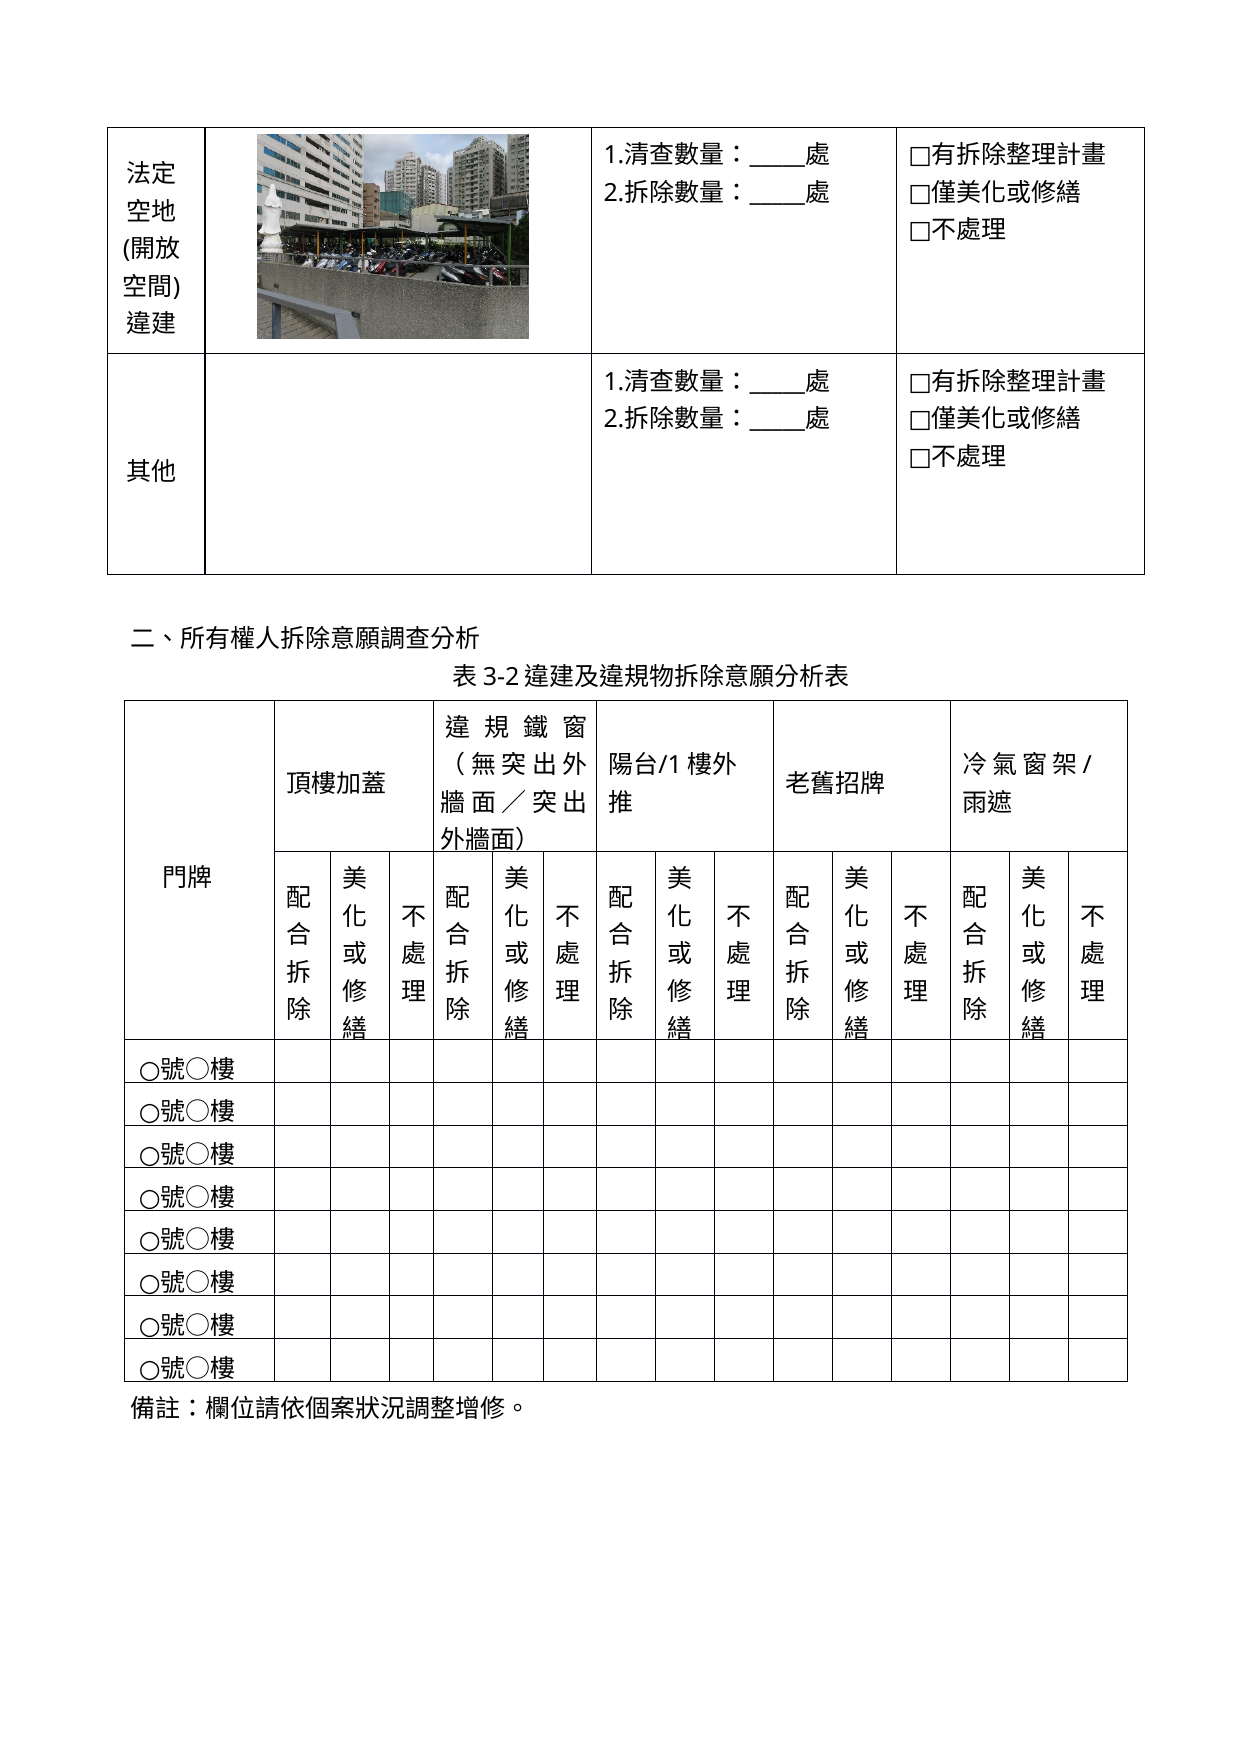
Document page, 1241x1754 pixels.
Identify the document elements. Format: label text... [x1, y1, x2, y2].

table_cell [774, 1040, 832, 1082]
table_cell 其他 [108, 354, 204, 573]
table_cell [597, 1211, 655, 1253]
table_cell [833, 1339, 891, 1381]
table_cell [1069, 1083, 1127, 1124]
table_cell [544, 1254, 596, 1295]
table_cell [331, 1254, 389, 1295]
table_cell [275, 1211, 330, 1253]
table_cell ○號○樓 [125, 1211, 274, 1253]
table_cell [331, 1083, 389, 1124]
table_cell [892, 1296, 950, 1338]
table_cell [951, 1126, 1009, 1167]
table_cell ○號○樓 [125, 1339, 274, 1381]
table_cell [833, 1296, 891, 1338]
table_cell [951, 1254, 1009, 1295]
table_cell [434, 1040, 492, 1082]
table_cell [434, 1168, 492, 1210]
table_cell [597, 1040, 655, 1082]
table_cell [331, 1040, 389, 1082]
table_cell [833, 1168, 891, 1210]
table_cell [774, 1126, 832, 1167]
table_cell [390, 1339, 433, 1381]
table_header 門牌 [125, 701, 274, 1039]
table_cell [390, 1254, 433, 1295]
table_cell [544, 1339, 596, 1381]
table_cell [1069, 1254, 1127, 1295]
table_cell 1.清查數量：_____處 2.拆除數量：_____處 [592, 128, 896, 353]
table_cell [715, 1083, 773, 1124]
table_cell [493, 1211, 543, 1253]
table_cell [493, 1339, 543, 1381]
table_cell [275, 1040, 330, 1082]
table_cell [774, 1083, 832, 1124]
table_cell 美化或修繕 [493, 852, 543, 1039]
table_cell [656, 1040, 714, 1082]
table_cell [774, 1254, 832, 1295]
table_cell 配合拆除 [434, 852, 492, 1039]
table_cell 配合拆除 [951, 852, 1009, 1039]
table_cell [390, 1083, 433, 1124]
table_cell □有拆除整理計畫 □僅美化或修繕 □不處理 [897, 128, 1144, 353]
table_cell 不處理 [390, 852, 433, 1039]
table_cell [715, 1254, 773, 1295]
table_cell 美化或修繕 [833, 852, 891, 1039]
text 表3-2違建及違規物拆除意願分析表 [180, 649, 1097, 687]
table_cell [275, 1083, 330, 1124]
table_cell [656, 1339, 714, 1381]
table_cell [1010, 1296, 1068, 1338]
table_cell 法定 空地 (開放 空間) 違建 [108, 128, 204, 353]
picture [257, 134, 529, 339]
table_cell [331, 1339, 389, 1381]
table_cell [331, 1211, 389, 1253]
table_cell [493, 1296, 543, 1338]
table_cell 美化或修繕 [1010, 852, 1068, 1039]
table_cell [892, 1211, 950, 1253]
table_cell ○號○樓 [125, 1126, 274, 1167]
table_cell [1069, 1296, 1127, 1338]
table_cell 不處理 [1069, 852, 1127, 1039]
table_cell [656, 1083, 714, 1124]
table_cell [390, 1040, 433, 1082]
table_header 違規鐵窗（無突出外牆面／突出外牆面） [434, 701, 596, 851]
table_cell [715, 1339, 773, 1381]
table_cell [275, 1296, 330, 1338]
table_cell [774, 1339, 832, 1381]
table_cell [434, 1083, 492, 1124]
table_cell [715, 1168, 773, 1210]
table_cell 不處理 [544, 852, 596, 1039]
table_cell [544, 1040, 596, 1082]
text 備註：欄位請依個案狀況調整增修。 [130, 1382, 1112, 1419]
table_cell [434, 1296, 492, 1338]
table_cell [715, 1126, 773, 1167]
table_cell ○號○樓 [125, 1168, 274, 1210]
table_cell [1010, 1126, 1068, 1167]
table_cell [390, 1126, 433, 1167]
table_cell [951, 1296, 1009, 1338]
table_cell [1010, 1040, 1068, 1082]
table_cell [715, 1040, 773, 1082]
table_cell [833, 1211, 891, 1253]
table_header 陽台/1樓外推 [597, 701, 773, 851]
table_cell [493, 1083, 543, 1124]
table_cell [656, 1254, 714, 1295]
table_cell [892, 1168, 950, 1210]
table_cell [1069, 1211, 1127, 1253]
table_cell 美化或修繕 [331, 852, 389, 1039]
table_cell [544, 1126, 596, 1167]
table_cell [390, 1211, 433, 1253]
table_cell [892, 1126, 950, 1167]
table_cell [597, 1296, 655, 1338]
table_cell ○號○樓 [125, 1296, 274, 1338]
table_cell [597, 1083, 655, 1124]
table_cell [774, 1168, 832, 1210]
table_cell [206, 354, 591, 573]
table_cell [275, 1126, 330, 1167]
table_cell [275, 1254, 330, 1295]
table_cell [715, 1296, 773, 1338]
table_cell [331, 1168, 389, 1210]
table_cell [331, 1296, 389, 1338]
table_cell [951, 1083, 1009, 1124]
table_cell [493, 1126, 543, 1167]
table_cell □有拆除整理計畫 □僅美化或修繕 □不處理 [897, 354, 1144, 573]
table_cell ○號○樓 [125, 1083, 274, 1124]
table_cell [597, 1126, 655, 1167]
table_cell 配合拆除 [597, 852, 655, 1039]
table_cell [1010, 1211, 1068, 1253]
table_cell [544, 1083, 596, 1124]
table_cell [493, 1168, 543, 1210]
table_cell [715, 1211, 773, 1253]
table_cell [1069, 1168, 1127, 1210]
table_cell [493, 1040, 543, 1082]
table_cell [597, 1339, 655, 1381]
table_cell [951, 1040, 1009, 1082]
table_cell [493, 1254, 543, 1295]
table_cell [1010, 1254, 1068, 1295]
table_cell [544, 1168, 596, 1210]
table_cell [544, 1211, 596, 1253]
table_cell 配合拆除 [774, 852, 832, 1039]
table_cell ○號○樓 [125, 1254, 274, 1295]
table_cell [656, 1211, 714, 1253]
table_cell [892, 1040, 950, 1082]
table_cell [1069, 1040, 1127, 1082]
table_cell [434, 1339, 492, 1381]
table_cell [597, 1254, 655, 1295]
table_cell ○號○樓 [125, 1040, 274, 1082]
table_cell 1.清查數量：_____處 2.拆除數量：_____處 [592, 354, 896, 573]
table_cell [434, 1254, 492, 1295]
table_cell [1010, 1339, 1068, 1381]
table_cell [434, 1211, 492, 1253]
table_cell [833, 1254, 891, 1295]
table_cell [892, 1339, 950, 1381]
table_cell [833, 1126, 891, 1167]
table_cell [892, 1083, 950, 1124]
table_cell [544, 1296, 596, 1338]
table_cell [833, 1083, 891, 1124]
table_cell 不處理 [892, 852, 950, 1039]
table_cell 不處理 [715, 852, 773, 1039]
table_cell [597, 1168, 655, 1210]
table_cell [951, 1339, 1009, 1381]
table_cell [434, 1126, 492, 1167]
table_header 冷氣窗架/雨遮 [951, 701, 1127, 851]
table_header 頂樓加蓋 [275, 701, 433, 851]
table_cell [331, 1126, 389, 1167]
table_cell [951, 1168, 1009, 1210]
table_cell [1069, 1339, 1127, 1381]
table_cell [390, 1168, 433, 1210]
table_cell [206, 128, 591, 353]
table_cell 美化或修繕 [656, 852, 714, 1039]
table_cell [951, 1211, 1009, 1253]
table_cell [1010, 1168, 1068, 1210]
table_cell [774, 1296, 832, 1338]
text 二、所有權人拆除意願調查分析 [130, 612, 1097, 649]
table_header 老舊招牌 [774, 701, 950, 851]
table_cell [275, 1339, 330, 1381]
table_cell [390, 1296, 433, 1338]
table_cell [892, 1254, 950, 1295]
table_cell [656, 1168, 714, 1210]
table_cell [656, 1296, 714, 1338]
table_cell [774, 1211, 832, 1253]
table_cell [1069, 1126, 1127, 1167]
table_cell [833, 1040, 891, 1082]
table_cell [656, 1126, 714, 1167]
table_cell [275, 1168, 330, 1210]
table_cell 配合拆除 [275, 852, 330, 1039]
table_cell [1010, 1083, 1068, 1124]
